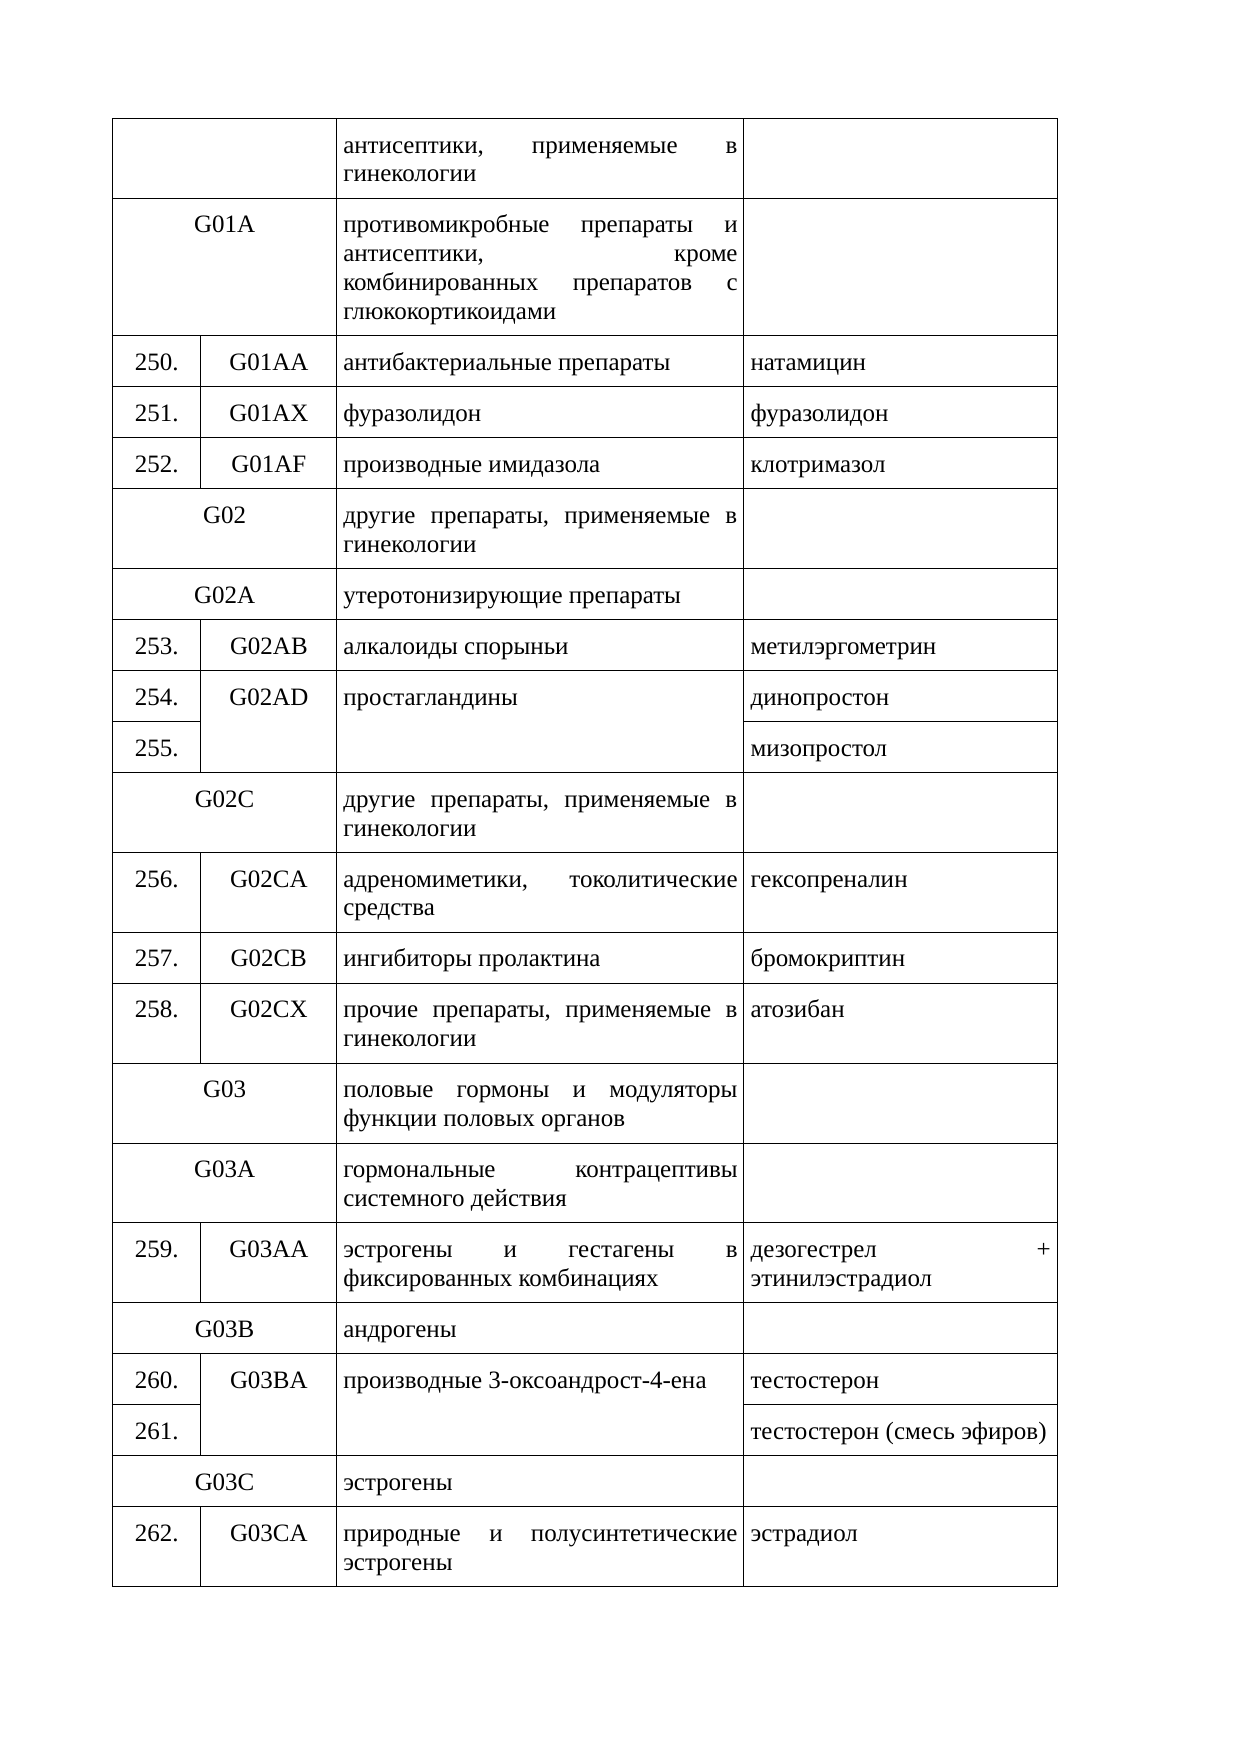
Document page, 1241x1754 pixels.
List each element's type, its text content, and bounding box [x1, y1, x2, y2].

table_cell 254. [113, 671, 200, 721]
table_cell [744, 489, 1057, 568]
table_cell G03 [113, 1064, 336, 1142]
table_cell 250. [113, 336, 200, 386]
table_cell антибактериальные препараты [337, 336, 743, 386]
table_cell 262. [113, 1507, 200, 1586]
table_cell [744, 119, 1057, 198]
table_cell G02AB [201, 620, 336, 670]
table_cell ингибиторы пролактина [337, 933, 743, 983]
table_cell G03A [113, 1144, 336, 1222]
table_cell [744, 773, 1057, 852]
table_cell алкалоиды спорыньи [337, 620, 743, 670]
table_cell G01AF [201, 438, 336, 488]
table_cell G02A [113, 569, 336, 619]
table_cell дезогестрел + этинилэстрадиол [744, 1223, 1057, 1302]
table_cell эстрогены и гестагены в фиксированных комбинациях [337, 1223, 743, 1302]
table_cell эстрогены [337, 1456, 743, 1506]
table_cell утеротонизирующие препараты [337, 569, 743, 619]
table_cell G03CA [201, 1507, 336, 1586]
table_cell 259. [113, 1223, 200, 1302]
table_cell другие препараты, применяемые в гинекологии [337, 489, 743, 568]
table_cell андрогены [337, 1303, 743, 1353]
table_cell [744, 1064, 1057, 1142]
table_cell 255. [113, 722, 200, 772]
table_cell природные и полусинтетические эстрогены [337, 1507, 743, 1586]
table_cell G01AA [201, 336, 336, 386]
table_cell прочие препараты, применяемые в гинекологии [337, 984, 743, 1063]
table_cell 260. [113, 1354, 200, 1404]
table_cell 252. [113, 438, 200, 488]
table_cell атозибан [744, 984, 1057, 1063]
table_cell G02AD [201, 671, 336, 772]
table_cell клотримазол [744, 438, 1057, 488]
table_cell производные имидазола [337, 438, 743, 488]
table_cell G02C [113, 773, 336, 852]
table_cell 257. [113, 933, 200, 983]
table_cell производные 3-оксоандрост-4-ена [337, 1354, 743, 1455]
table_cell G02CB [201, 933, 336, 983]
table_cell [744, 1456, 1057, 1506]
table_cell фуразолидон [744, 387, 1057, 437]
table_cell G03BA [201, 1354, 336, 1455]
table_cell антисептики, применяемые в гинекологии [337, 119, 743, 198]
table_cell гексопреналин [744, 853, 1057, 932]
table_cell [113, 119, 336, 198]
table_cell [744, 569, 1057, 619]
table_cell G03B [113, 1303, 336, 1353]
table_cell фуразолидон [337, 387, 743, 437]
table_cell бромокриптин [744, 933, 1057, 983]
table_cell 261. [113, 1405, 200, 1455]
table_cell эстрадиол [744, 1507, 1057, 1586]
table_cell 258. [113, 984, 200, 1063]
table_cell другие препараты, применяемые в гинекологии [337, 773, 743, 852]
table_cell G02 [113, 489, 336, 568]
table_cell противомикробные препараты и антисептики, кроме комбинированных препаратов с глюкокортикоидами [337, 199, 743, 335]
table_cell адреномиметики, токолитические средства [337, 853, 743, 932]
table_cell простагландины [337, 671, 743, 772]
table_cell гормональные контрацептивы системного действия [337, 1144, 743, 1222]
table_cell метилэргометрин [744, 620, 1057, 670]
table_cell G01A [113, 199, 336, 335]
table_cell половые гормоны и модуляторы функции половых органов [337, 1064, 743, 1142]
table_cell G03C [113, 1456, 336, 1506]
table_cell 251. [113, 387, 200, 437]
table_cell G03AA [201, 1223, 336, 1302]
table_cell G02CX [201, 984, 336, 1063]
table_cell [744, 1144, 1057, 1222]
table_cell динопростон [744, 671, 1057, 721]
table_cell G02CA [201, 853, 336, 932]
table_cell [744, 199, 1057, 335]
table_cell 256. [113, 853, 200, 932]
table_cell тестостерон [744, 1354, 1057, 1404]
table_cell мизопростол [744, 722, 1057, 772]
table_cell [744, 1303, 1057, 1353]
table_cell G01AX [201, 387, 336, 437]
table_cell тестостерон (смесь эфиров) [744, 1405, 1057, 1455]
table_cell 253. [113, 620, 200, 670]
table_cell натамицин [744, 336, 1057, 386]
